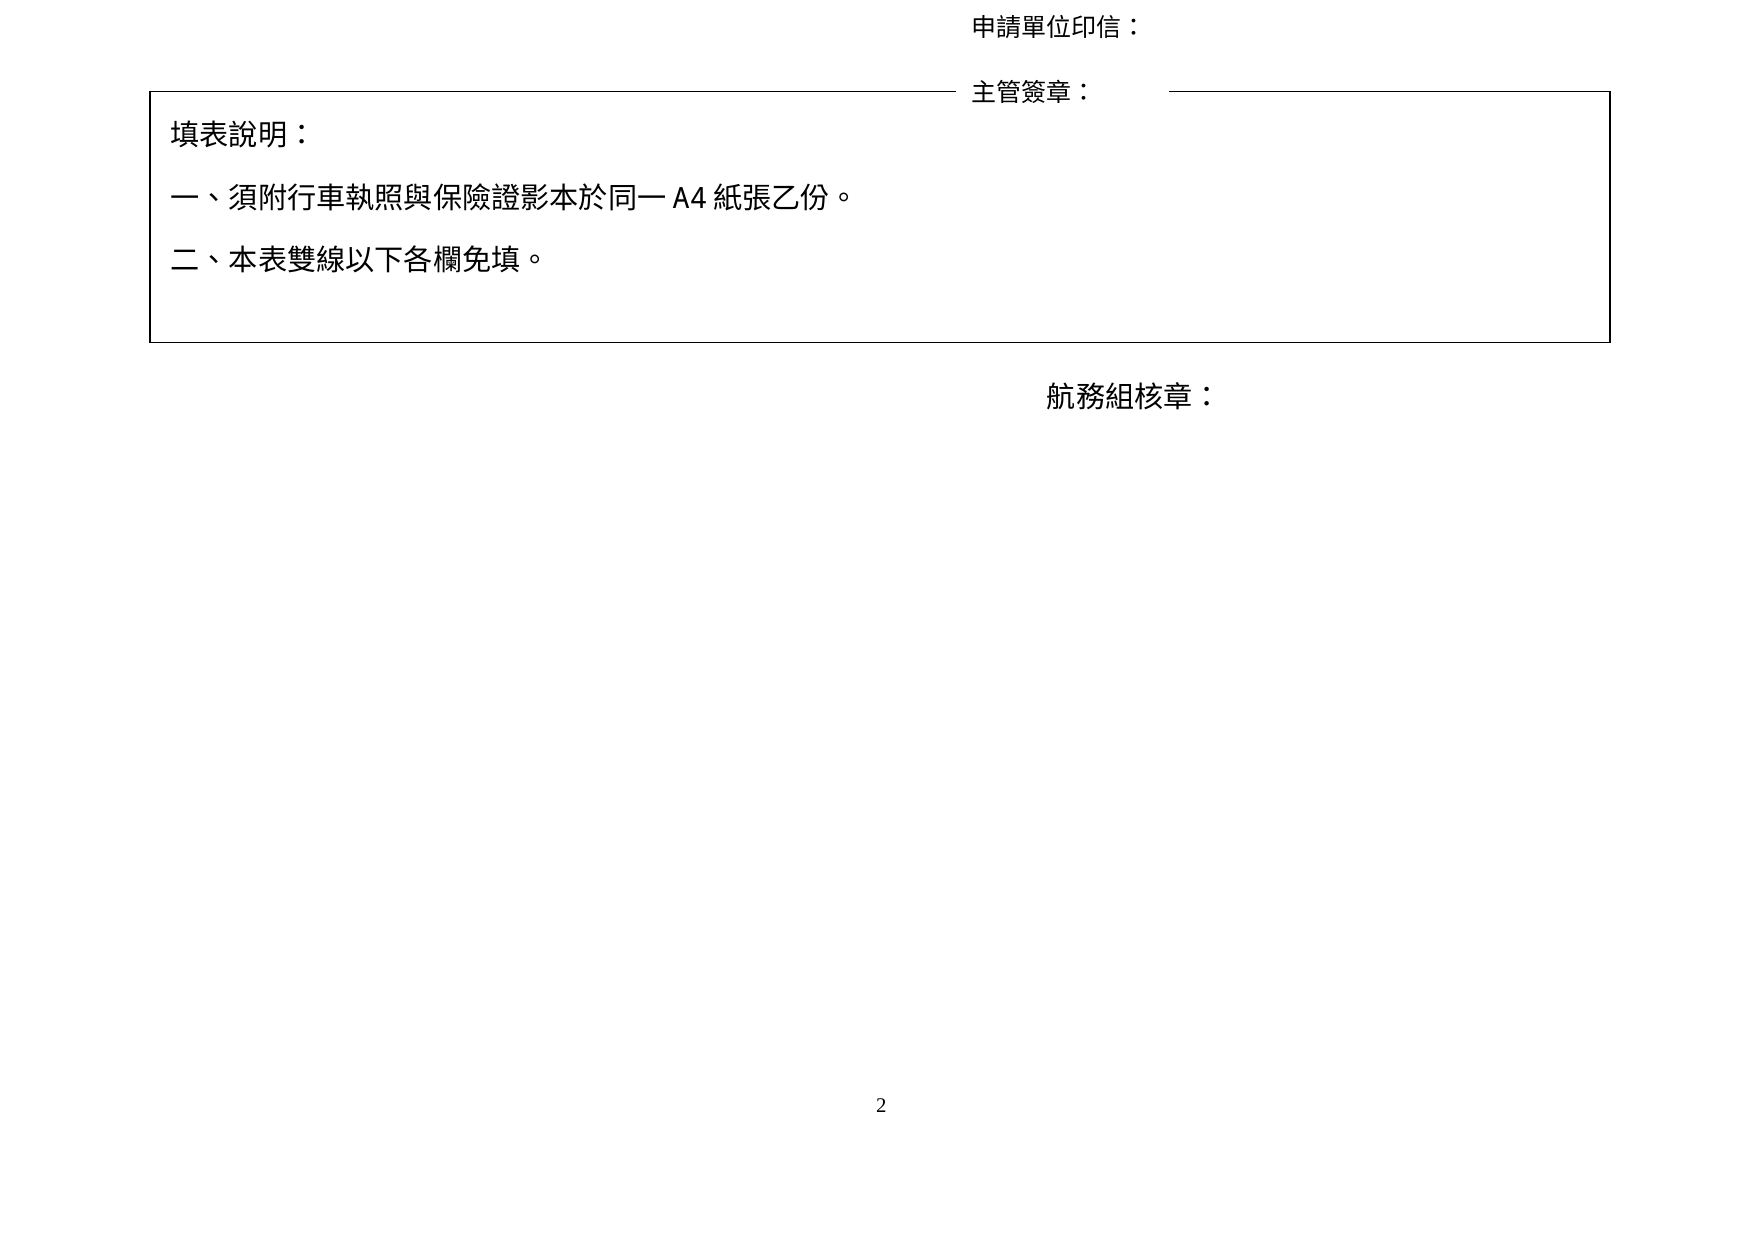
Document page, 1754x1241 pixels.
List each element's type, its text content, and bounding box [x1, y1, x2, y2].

table_cell 填表說明： 一、須附行車執照與保險證影本於同一A4紙張乙份。 二、本表雙線以下各欄免填。 [151, 92, 1609, 342]
text 申請單位印信： [971, 7, 1154, 44]
text 航務組核章： [1032, 374, 1207, 416]
text 主管簽章： [971, 72, 1154, 109]
